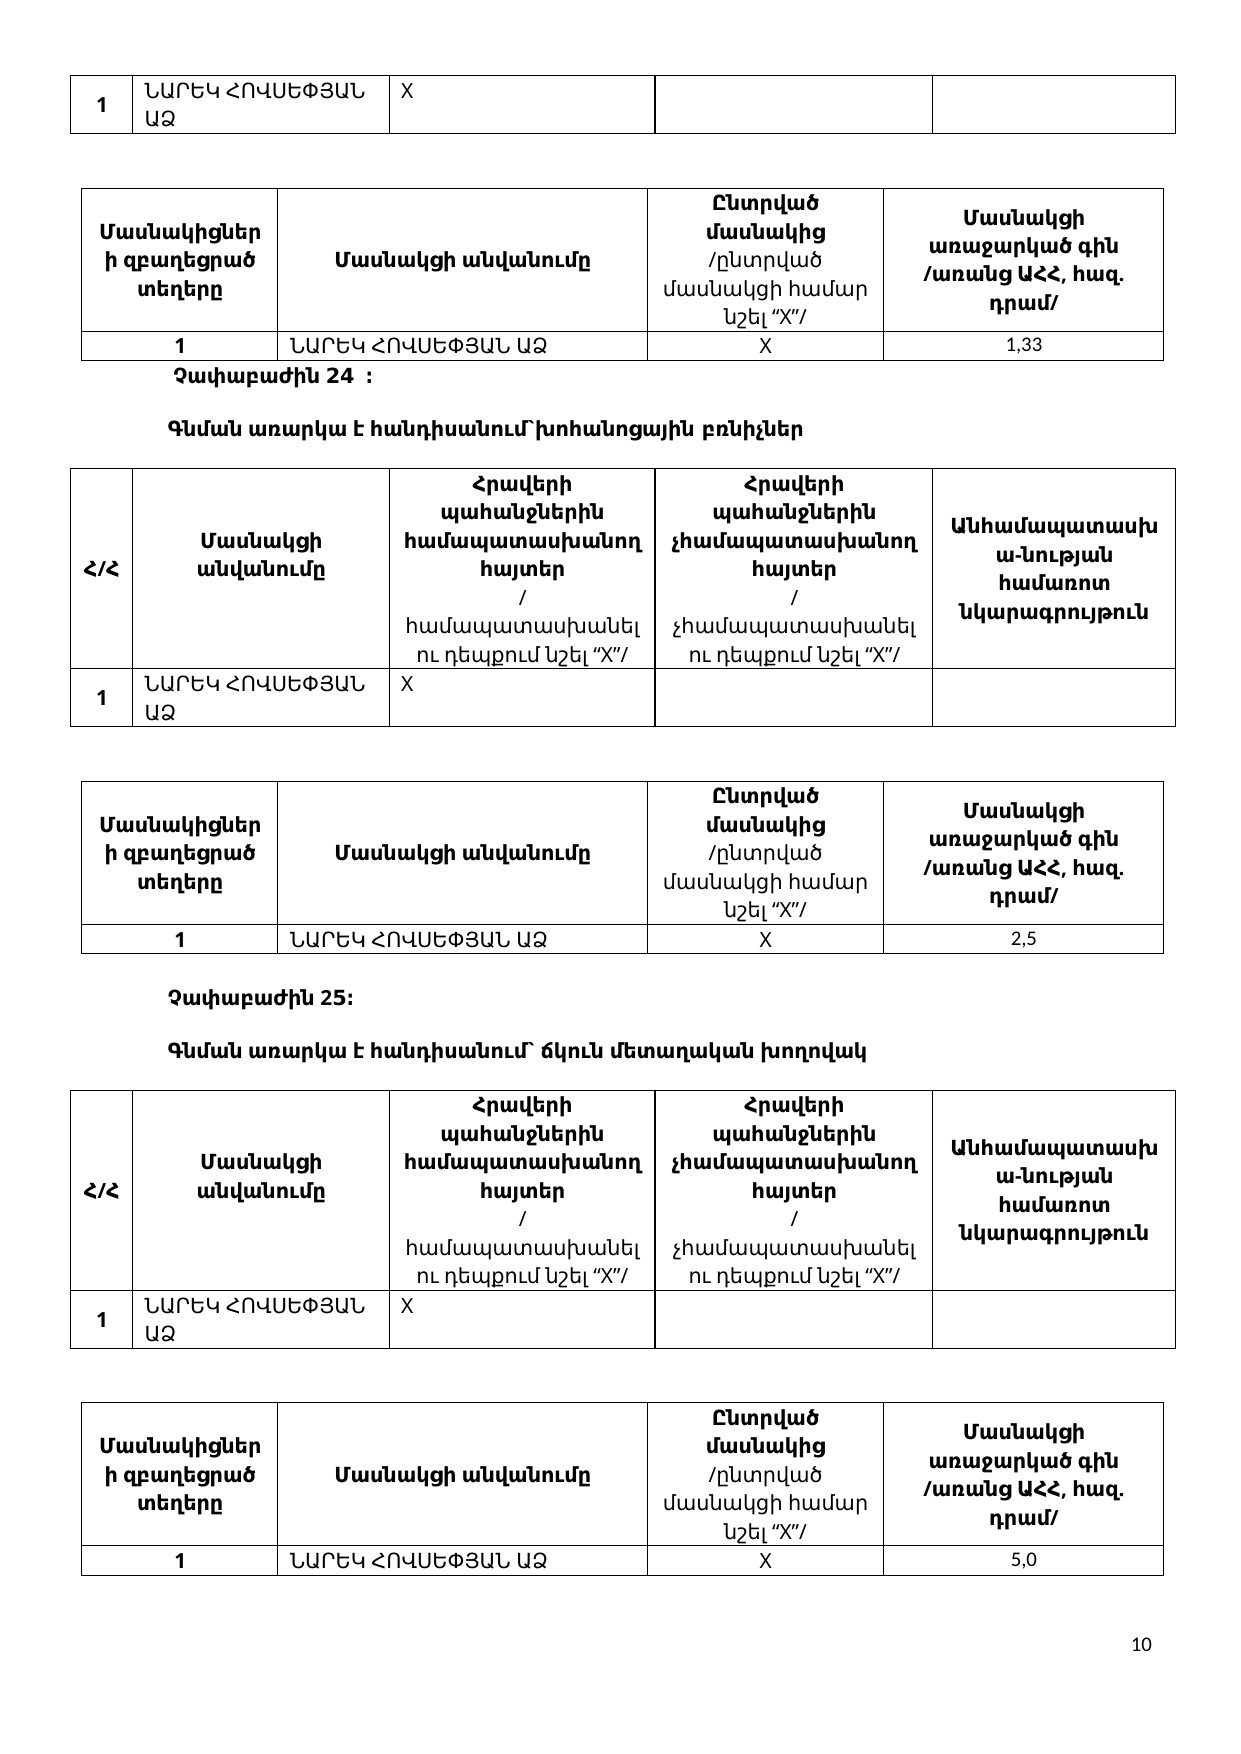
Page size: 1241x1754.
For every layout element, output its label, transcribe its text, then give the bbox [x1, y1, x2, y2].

table_cell [933, 1291, 1175, 1348]
table_cell X [648, 925, 883, 953]
table_header Հրավերի պահանջներին համապատասխանող հայտեր /համապատասխանելու դեպքում նշել “X”/ [390, 1091, 654, 1290]
table_header Մասնակցի առաջարկած գին /առանց ԱՀՀ, հազ. դրամ/ [884, 782, 1163, 924]
table_header Մասնակցի առաջարկած գին /առանց ԱՀՀ, հազ. դրամ/ [884, 1403, 1163, 1545]
table_header Ընտրված մասնակից /ընտրված մասնակցի համար նշել “X”/ [648, 189, 883, 331]
table_cell ՆԱՐԵԿ ՀՈՎՍԵՓՅԱՆ ԱՁ [278, 925, 647, 953]
table_header Ընտրված մասնակից /ընտրված մասնակցի համար նշել “X”/ [648, 1403, 883, 1545]
table_cell 1 [82, 925, 277, 953]
table_cell X [390, 1291, 654, 1348]
table_cell 5,0 [884, 1546, 1163, 1575]
text Չափաբաժին 24 ։ [94, 361, 1152, 389]
table_cell 1,33 [884, 332, 1163, 360]
table_cell [933, 669, 1175, 726]
table_header Անհամապատասխա-նության համառոտ նկարագրույթուն [933, 469, 1175, 668]
table_cell ՆԱՐԵԿ ՀՈՎՍԵՓՅԱՆ ԱՁ [133, 1291, 389, 1348]
table_header Մասնակիցների զբաղեցրած տեղերը [82, 189, 277, 331]
table_cell [933, 76, 1175, 133]
text Գնման առարկա է հանդիսանում` ճկուն մետաղական խողովակ [94, 1036, 1152, 1064]
table_header Հրավերի պահանջներին համապատասխանող հայտեր /համապատասխանելու դեպքում նշել “X”/ [390, 469, 654, 668]
table_cell X [390, 76, 654, 133]
table_header Հրավերի պահանջներին չհամապատասխանող հայտեր /չհամապատասխանելու դեպքում նշել “X”/ [656, 1091, 932, 1290]
table_cell 1 [71, 1291, 132, 1348]
table_cell ՆԱՐԵԿ ՀՈՎՍԵՓՅԱՆ ԱՁ [278, 332, 647, 360]
table_cell ՆԱՐԵԿ ՀՈՎՍԵՓՅԱՆ ԱՁ [133, 76, 389, 133]
table_cell [656, 669, 932, 726]
table_cell X [390, 669, 654, 726]
table_header Մասնակցի անվանումը [278, 782, 647, 924]
table_cell 2,5 [884, 925, 1163, 953]
table_header Մասնակիցների զբաղեցրած տեղերը [82, 1403, 277, 1545]
table_cell ՆԱՐԵԿ ՀՈՎՍԵՓՅԱՆ ԱՁ [278, 1546, 647, 1575]
table_cell 1 [71, 76, 132, 133]
table_header Մասնակցի անվանումը [133, 469, 389, 668]
table_header Հ/Հ [71, 1091, 132, 1290]
table_header Մասնակիցների զբաղեցրած տեղերը [82, 782, 277, 924]
text Չափաբաժին 25։ [94, 983, 1152, 1011]
table_header Մասնակցի անվանումը [278, 189, 647, 331]
table_cell 1 [71, 669, 132, 726]
table_header Ընտրված մասնակից /ընտրված մասնակցի համար նշել “X”/ [648, 782, 883, 924]
table_cell 1 [82, 332, 277, 360]
table_cell 1 [82, 1546, 277, 1575]
table_cell [656, 76, 932, 133]
table_header Հրավերի պահանջներին չհամապատասխանող հայտեր /չհամապատասխանելու դեպքում նշել “X”/ [656, 469, 932, 668]
table_header Մասնակցի անվանումը [133, 1091, 389, 1290]
table_header Մասնակցի անվանումը [278, 1403, 647, 1545]
table_cell ՆԱՐԵԿ ՀՈՎՍԵՓՅԱՆ ԱՁ [133, 669, 389, 726]
table_header Մասնակցի առաջարկած գին /առանց ԱՀՀ, հազ. դրամ/ [884, 189, 1163, 331]
text Գնման առարկա է հանդիսանում`խոհանոցային բռնիչներ [94, 414, 1152, 443]
table_cell X [648, 1546, 883, 1575]
table_header Հ/Հ [71, 469, 132, 668]
table_cell [656, 1291, 932, 1348]
table_header Անհամապատասխա-նության համառոտ նկարագրույթուն [933, 1091, 1175, 1290]
table_cell X [648, 332, 883, 360]
